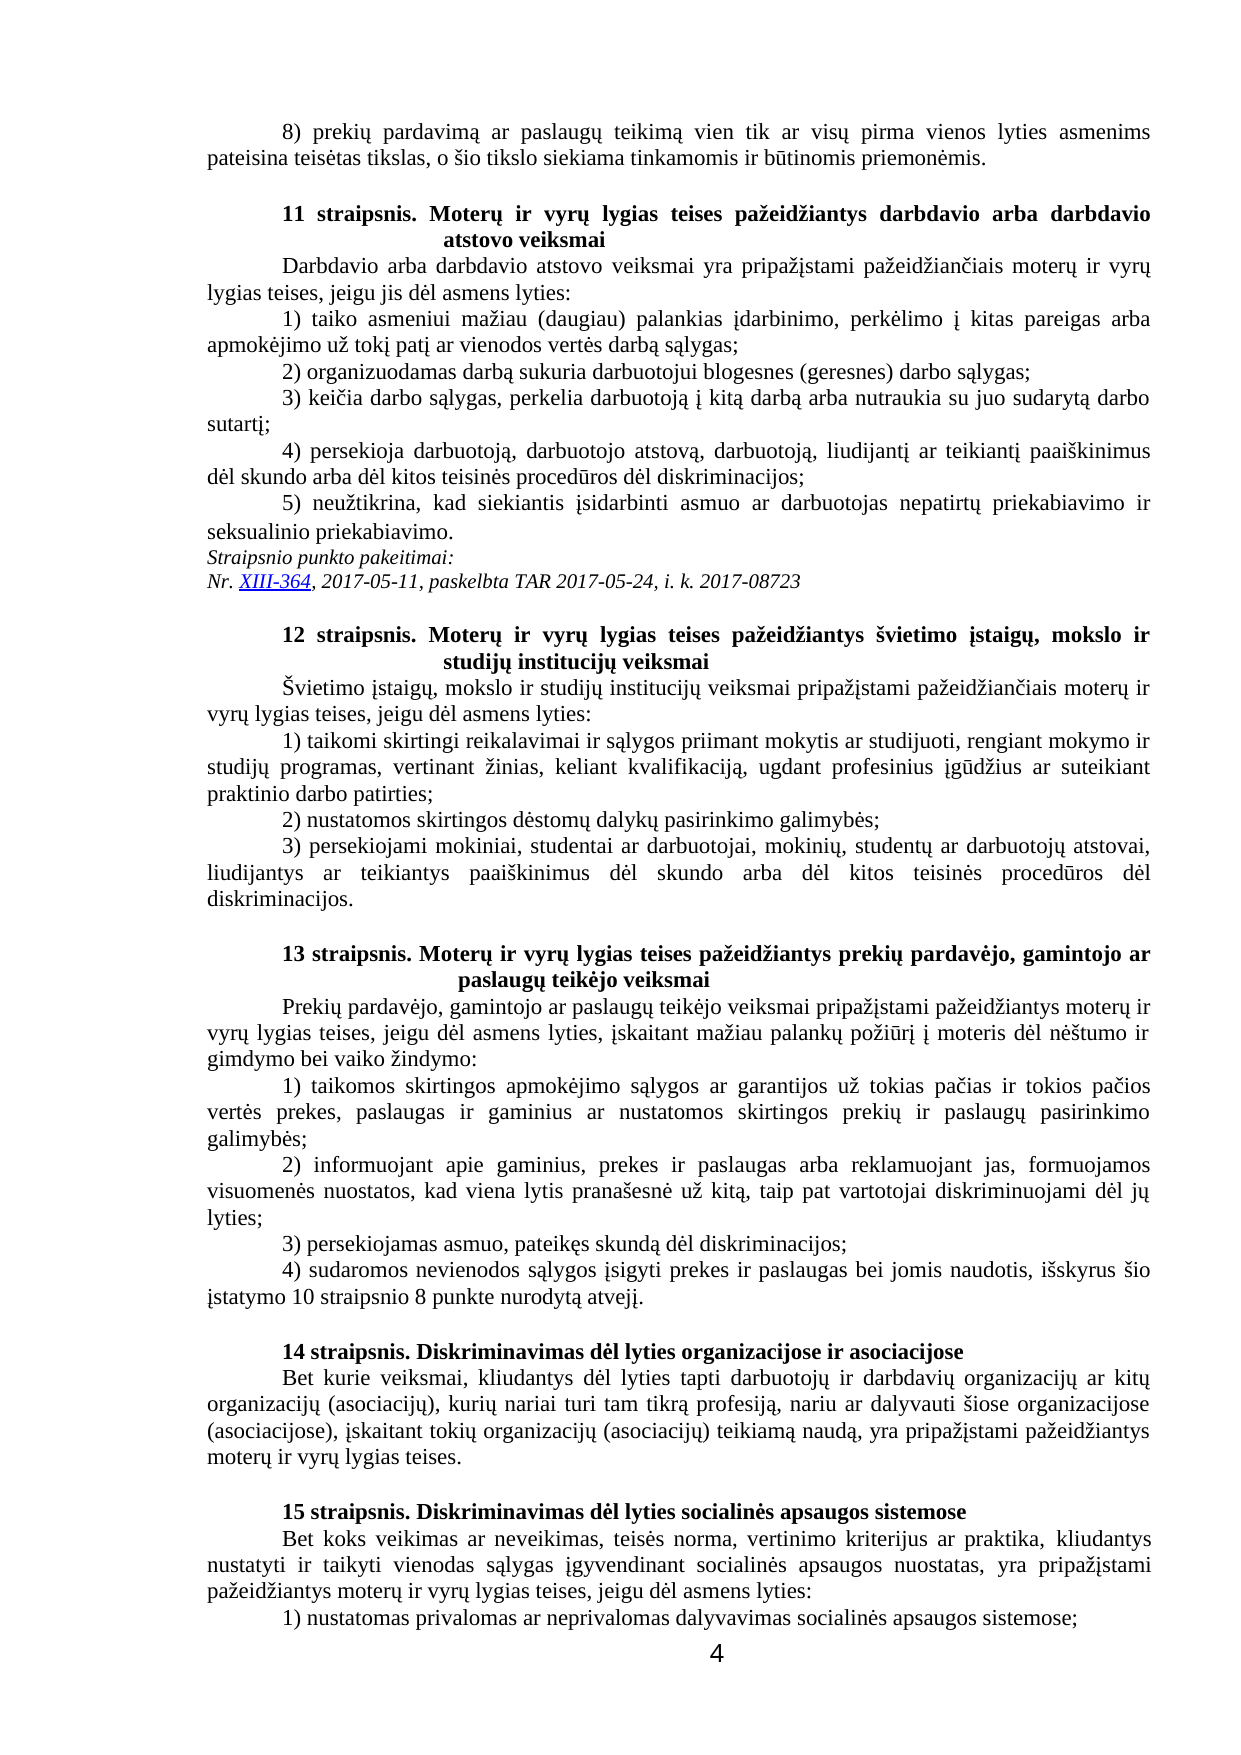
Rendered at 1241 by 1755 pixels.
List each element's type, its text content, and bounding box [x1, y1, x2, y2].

text Straipsnio punkto pakeitimai: [207, 544, 1152, 569]
text 15 straipsnis. Diskriminavimas dėl lyties socialinės apsaugos sistemose [207, 1498, 1152, 1525]
text 12 straipsnis. Moterų ir vyrų lygias teises pažeidžiantys švietimo įstaigų, mokslo ir studijų institucijų veiksmai [282, 621, 1152, 674]
text 1) taikomi skirtingi reikalavimai ir sąlygos priimant mokytis ar studijuoti, rengiant mokymo ir studijų programas, vertinant žinias, keliant kvalifikaciją, ugdant profesinius įgūdžius ar suteikiant praktinio darbo patirties; [207, 727, 1152, 806]
text Bet kurie veiksmai, kliudantys dėl lyties tapti darbuotojų ir darbdavių organizacijų ar kitų organizacijų (asociacijų), kurių nariai turi tam tikrą profesiją, nariu ar dalyvauti šiose organizacijose (asociacijose), įskaitant tokių organizacijų (asociacijų) teikiamą naudą, yra pripažįstami pažeidžiantys moterų ir vyrų lygias teises. [207, 1364, 1152, 1469]
text Prekių pardavėjo, gamintojo ar paslaugų teikėjo veiksmai pripažįstami pažeidžiantys moterų ir vyrų lygias teises, jeigu dėl asmens lyties, įskaitant mažiau palankų požiūrį į moteris dėl nėštumo ir gimdymo bei vaiko žindymo: [207, 993, 1152, 1072]
text 2) informuojant apie gaminius, prekes ir paslaugas arba reklamuojant jas, formuojamos visuomenės nuostatos, kad viena lytis pranašesnė už kitą, taip pat vartotojai diskriminuojami dėl jų lyties; [207, 1151, 1152, 1230]
text 1) taikomos skirtingos apmokėjimo sąlygos ar garantijos už tokias pačias ir tokios pačios vertės prekes, paslaugas ir gaminius ar nustatomos skirtingos prekių ir paslaugų pasirinkimo galimybės; [207, 1072, 1152, 1151]
text 3) keičia darbo sąlygas, perkelia darbuotoją į kitą darbą arba nutraukia su juo sudarytą darbo sutartį; [207, 384, 1152, 437]
text Nr. XIII-364, 2017-05-11, paskelbta TAR 2017-05-24, i. k. 2017-08723 [207, 569, 1152, 593]
text 1) taiko asmeniui mažiau (daugiau) palankias įdarbinimo, perkėlimo į kitas pareigas arba apmokėjimo už tokį patį ar vienodos vertės darbą sąlygas; [207, 305, 1152, 358]
text 1) nustatomas privalomas ar neprivalomas dalyvavimas socialinės apsaugos sistemose; [207, 1604, 1152, 1630]
text 4) persekioja darbuotoją, darbuotojo atstovą, darbuotoją, liudijantį ar teikiantį paaiškinimus dėl skundo arba dėl kitos teisinės procedūros dėl diskriminacijos; [207, 437, 1152, 489]
text 14 straipsnis. Diskriminavimas dėl lyties organizacijose ir asociacijose [207, 1338, 1152, 1364]
text 5) neužtikrina, kad siekiantis įsidarbinti asmuo ar darbuotojas nepatirtų priekabiavimo ir seksualinio priekabiavimo. [207, 489, 1152, 544]
text 2) organizuodamas darbą sukuria darbuotojui blogesnes (geresnes) darbo sąlygas; [207, 358, 1152, 384]
text 2) nustatomos skirtingos dėstomų dalykų pasirinkimo galimybės; [207, 806, 1152, 832]
text 3) persekiojami mokiniai, studentai ar darbuotojai, mokinių, studentų ar darbuotojų atstovai, liudijantys ar teikiantys paaiškinimus dėl skundo arba dėl kitos teisinės procedūros dėl diskriminacijos. [207, 832, 1152, 911]
text 4) sudaromos nevienodos sąlygos įsigyti prekes ir paslaugas bei jomis naudotis, išskyrus šio įstatymo 10 straipsnio 8 punkte nurodytą atvejį. [207, 1256, 1152, 1309]
text 8) prekių pardavimą ar paslaugų teikimą vien tik ar visų pirma vienos lyties asmenims pateisina teisėtas tikslas, o šio tikslo siekiama tinkamomis ir būtinomis priemonėmis. [207, 118, 1152, 171]
text Bet koks veikimas ar neveikimas, teisės norma, vertinimo kriterijus ar praktika, kliudantys nustatyti ir taikyti vienodas sąlygas įgyvendinant socialinės apsaugos nuostatas, yra pripažįstami pažeidžiantys moterų ir vyrų lygias teises, jeigu dėl asmens lyties: [207, 1525, 1152, 1604]
text 13 straipsnis. Moterų ir vyrų lygias teises pažeidžiantys prekių pardavėjo, gamintojo ar paslaugų teikėjo veiksmai [282, 940, 1152, 993]
text Darbdavio arba darbdavio atstovo veiksmai yra pripažįstami pažeidžiančiais moterų ir vyrų lygias teises, jeigu jis dėl asmens lyties: [207, 252, 1152, 305]
text 11 straipsnis. Moterų ir vyrų lygias teises pažeidžiantys darbdavio arba darbdavio atstovo veiksmai [282, 199, 1152, 252]
text 3) persekiojamas asmuo, pateikęs skundą dėl diskriminacijos; [207, 1230, 1152, 1256]
text Švietimo įstaigų, mokslo ir studijų institucijų veiksmai pripažįstami pažeidžiančiais moterų ir vyrų lygias teises, jeigu dėl asmens lyties: [207, 674, 1152, 727]
